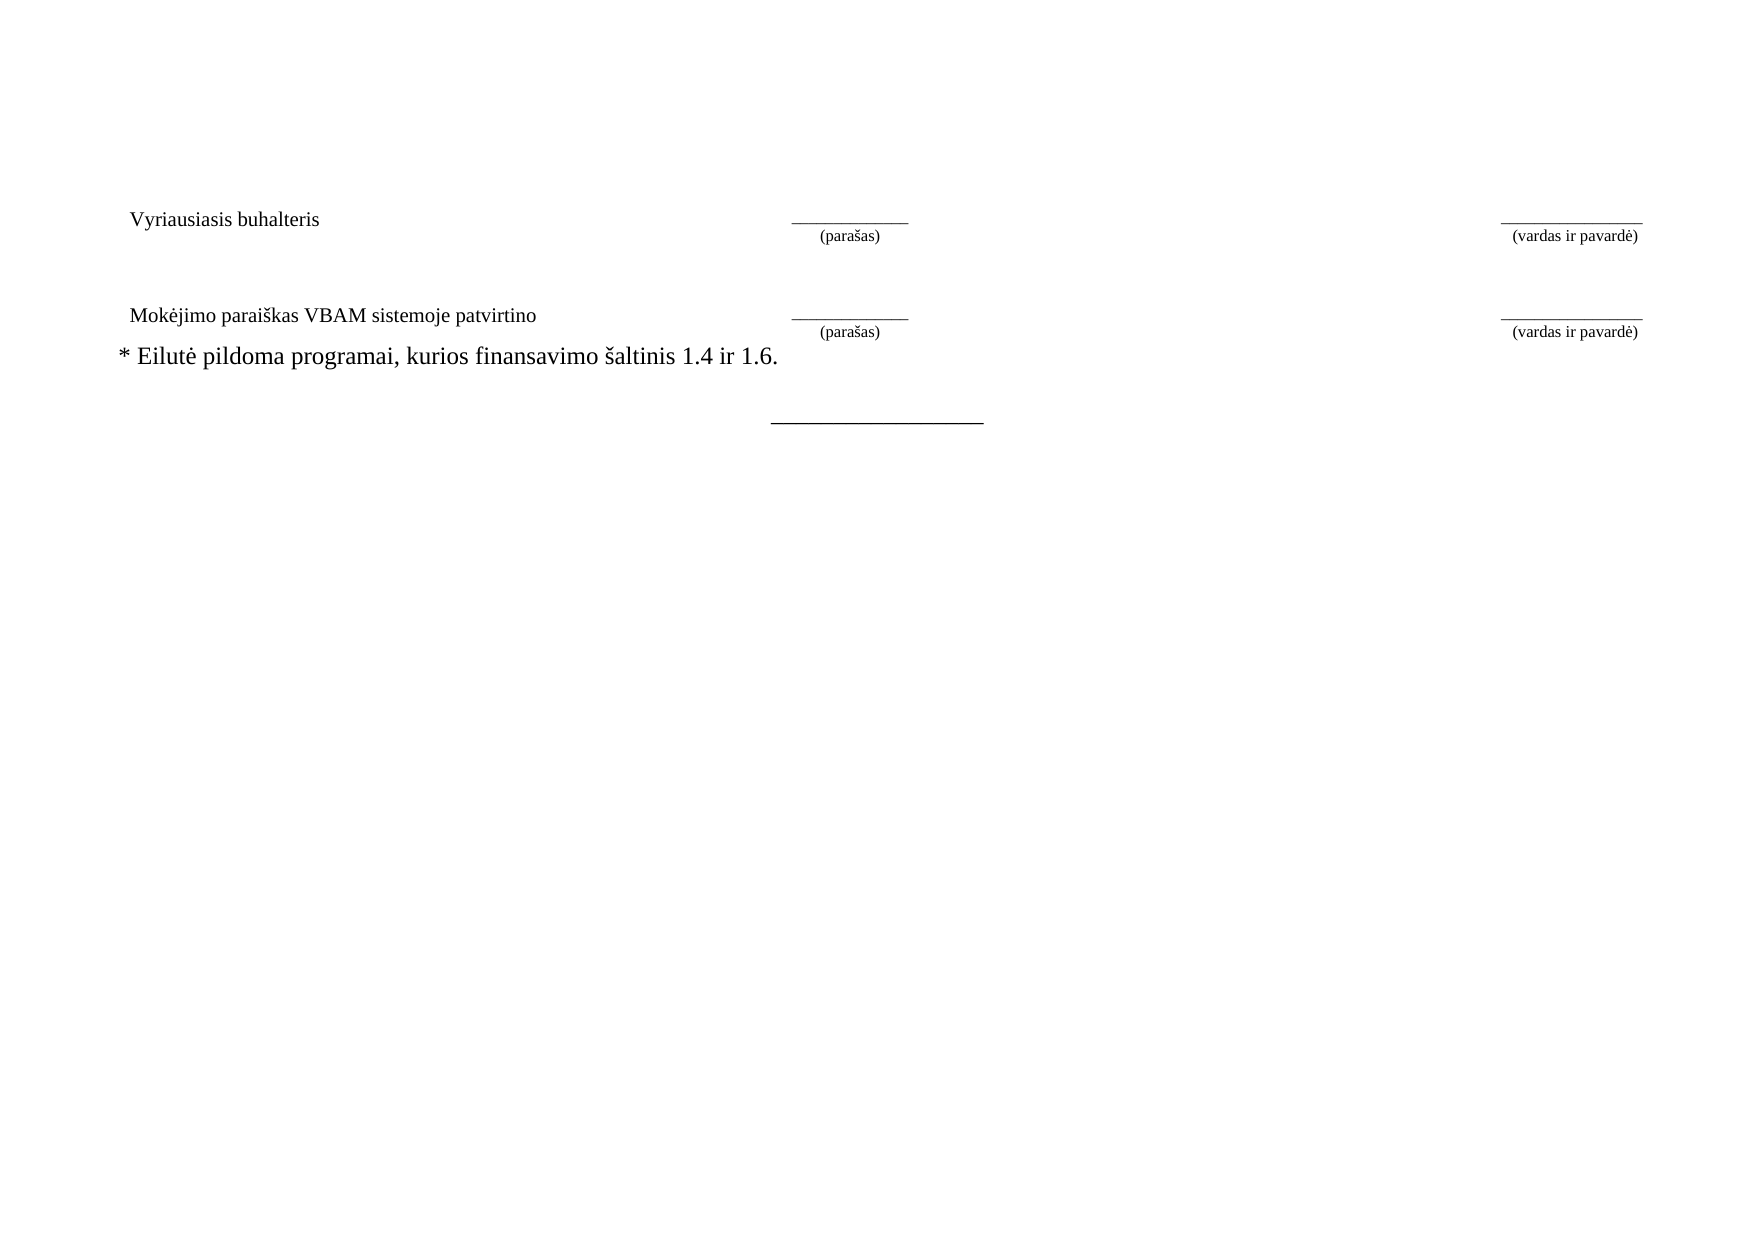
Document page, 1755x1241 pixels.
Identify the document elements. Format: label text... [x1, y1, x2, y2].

table_header Vyriausiasis buhalteris [118, 207, 627, 245]
table_header ______________ (parašas) [627, 303, 1073, 341]
text _________________ [118, 398, 1636, 427]
table_header Mokėjimo paraiškas VBAM sistemoje patvirtino [118, 303, 627, 341]
text * Eilutė pildoma programai, kurios finansavimo šaltinis 1.4 ir 1.6. [118, 341, 1636, 369]
table_header _________________ (vardas ir pavardė) [1073, 303, 1653, 341]
table_header ______________ (parašas) [627, 207, 1073, 245]
table_header _________________ (vardas ir pavardė) [1073, 207, 1653, 245]
